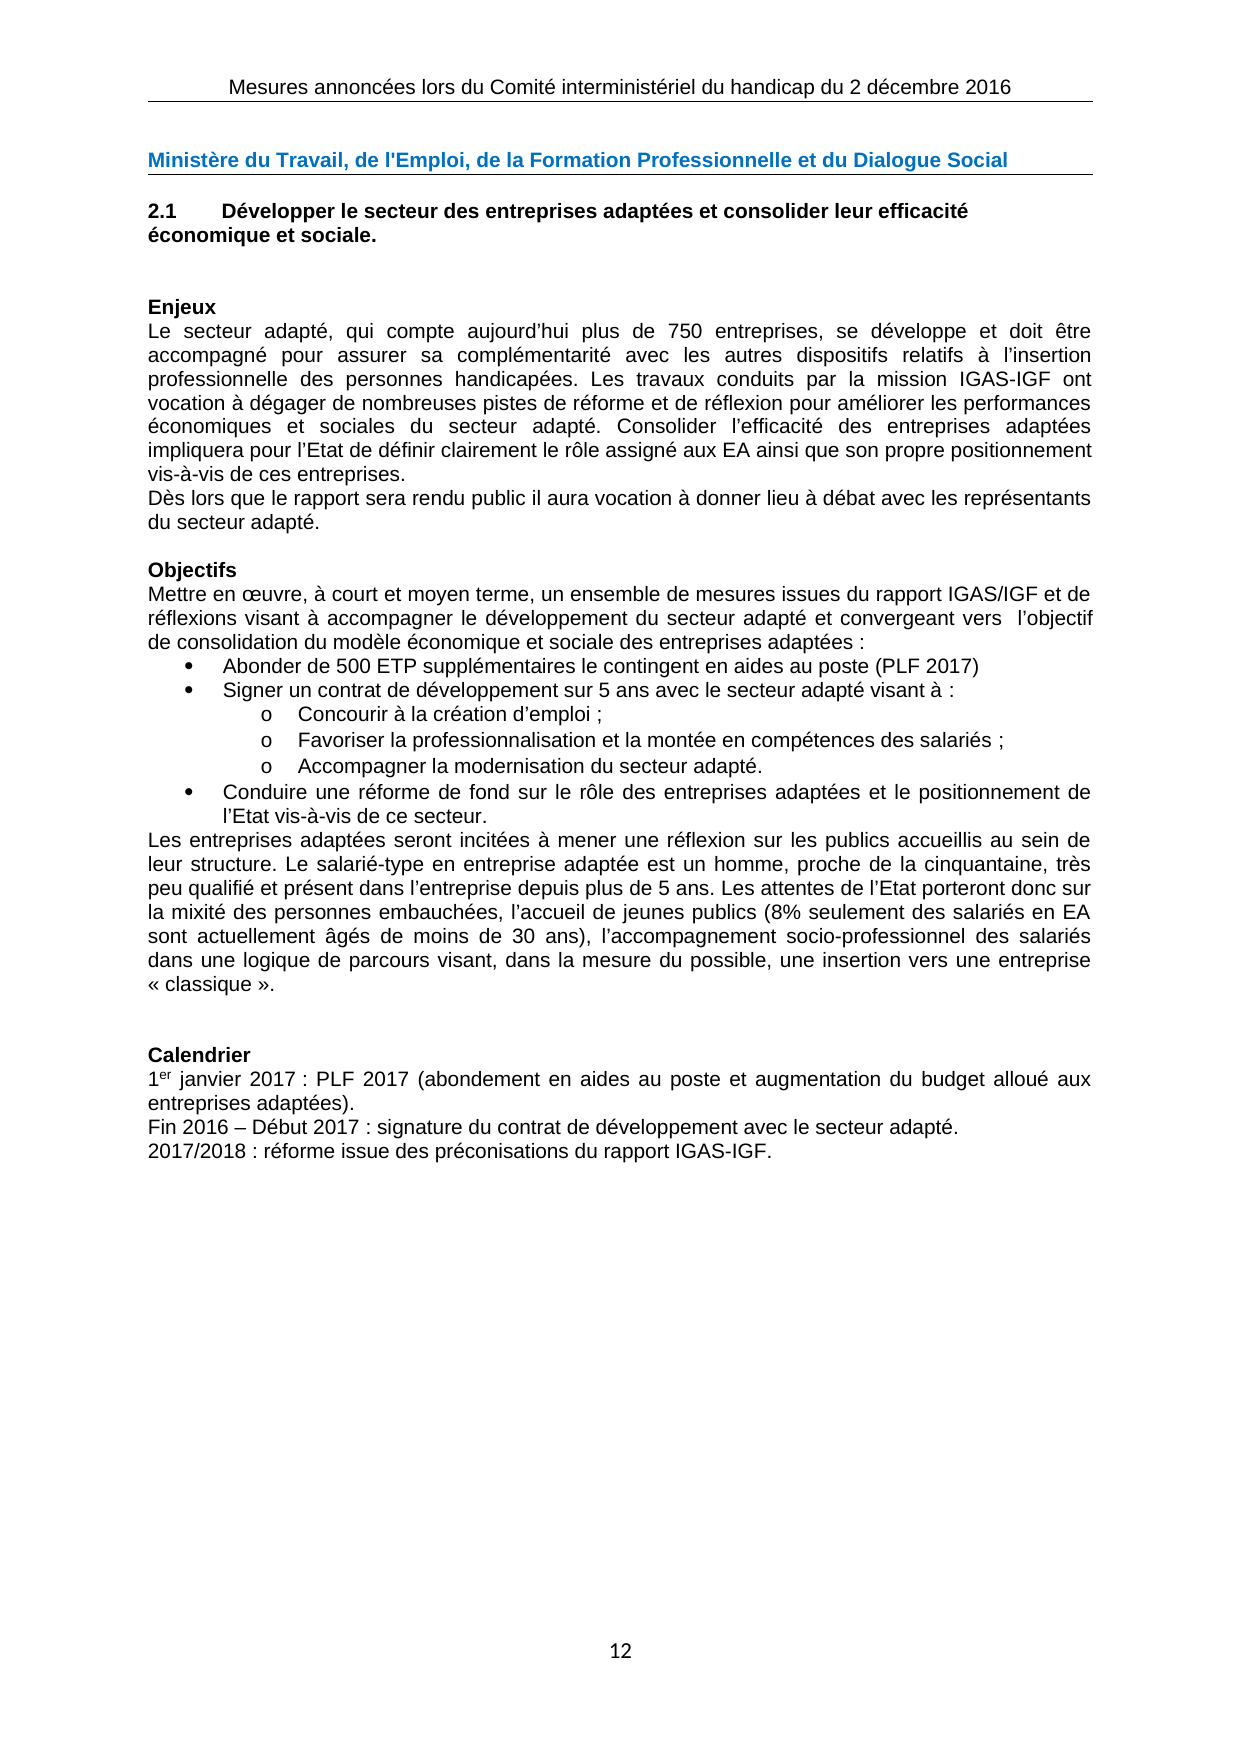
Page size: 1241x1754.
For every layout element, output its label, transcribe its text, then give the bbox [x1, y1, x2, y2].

text Fin 2016 – Début 2017 : signature du contrat de développement avec le secteur adapté. [148, 1115, 1093, 1139]
text Le secteur adapté, qui compte aujourd’hui plus de 750 entreprises, se développe et doit être accompagné pour assurer sa complémentarité avec les autres dispositifs relatifs à l’insertion professionnelle des personnes handicapées. Les travaux conduits par la mission IGAS-IGF ont vocation à dégager de nombreuses pistes de réforme et de réflexion pour améliorer les performances économiques et sociales du secteur adapté. Consolider l’efficacité des entreprises adaptées impliquera pour l’Etat de définir clairement le rôle assigné aux EA ainsi que son propre positionnement vis-à-vis de ces entreprises. [148, 318, 1093, 486]
list Conduire une réforme de fond sur le rôle des entreprises adaptées et le positionnement de l’Etat vis-à-vis de ce secteur. [185, 779, 1093, 828]
list Abonder de 500 ETP supplémentaires le contingent en aides au poste (PLF 2017) [185, 654, 1093, 678]
text Dès lors que le rapport sera rendu public il aura vocation à donner lieu à débat avec les représentants du secteur adapté. [148, 486, 1093, 534]
text Mettre en œuvre, à court et moyen terme, un ensemble de mesures issues du rapport IGAS/IGF et de réflexions visant à accompagner le développement du secteur adapté et convergeant vers l’objectif de consolidation du modèle économique et sociale des entreprises adaptées : [148, 582, 1093, 654]
text Ministère du Travail, de l'Emploi, de la Formation Professionnelle et du Dialogue Social [148, 148, 1093, 174]
text Calendrier [148, 1043, 1093, 1067]
text Enjeux [148, 294, 1093, 318]
text Les entreprises adaptées seront incitées à mener une réflexion sur les publics accueillis au sein de leur structure. Le salarié-type en entreprise adaptée est un homme, proche de la cinquantaine, très peu qualifié et présent dans l’entreprise depuis plus de 5 ans. Les attentes de l’Etat porteront donc sur la mixité des personnes embauchées, l’accueil de jeunes publics (8% seulement des salariés en EA sont actuellement âgés de moins de 30 ans), l’accompagnement socio-professionnel des salariés dans une logique de parcours visant, dans la mesure du possible, une insertion vers une entreprise « classique ». [148, 828, 1093, 995]
list Accompagner la modernisation du secteur adapté. [260, 754, 1093, 779]
text 2.1 Développer le secteur des entreprises adaptées et consolider leur efficacité économique et sociale. [148, 199, 1093, 247]
text 1er janvier 2017 : PLF 2017 (abondement en aides au poste et augmentation du budget alloué aux entreprises adaptées). [148, 1067, 1093, 1115]
text Objectifs [148, 558, 1093, 582]
text 2017/2018 : réforme issue des préconisations du rapport IGAS-IGF. [148, 1139, 1093, 1163]
list Favoriser la professionnalisation et la montée en compétences des salariés ; [260, 728, 1093, 754]
list Concourir à la création d’emploi ; [260, 702, 1093, 728]
list Signer un contrat de développement sur 5 ans avec le secteur adapté visant à : [185, 678, 1093, 702]
